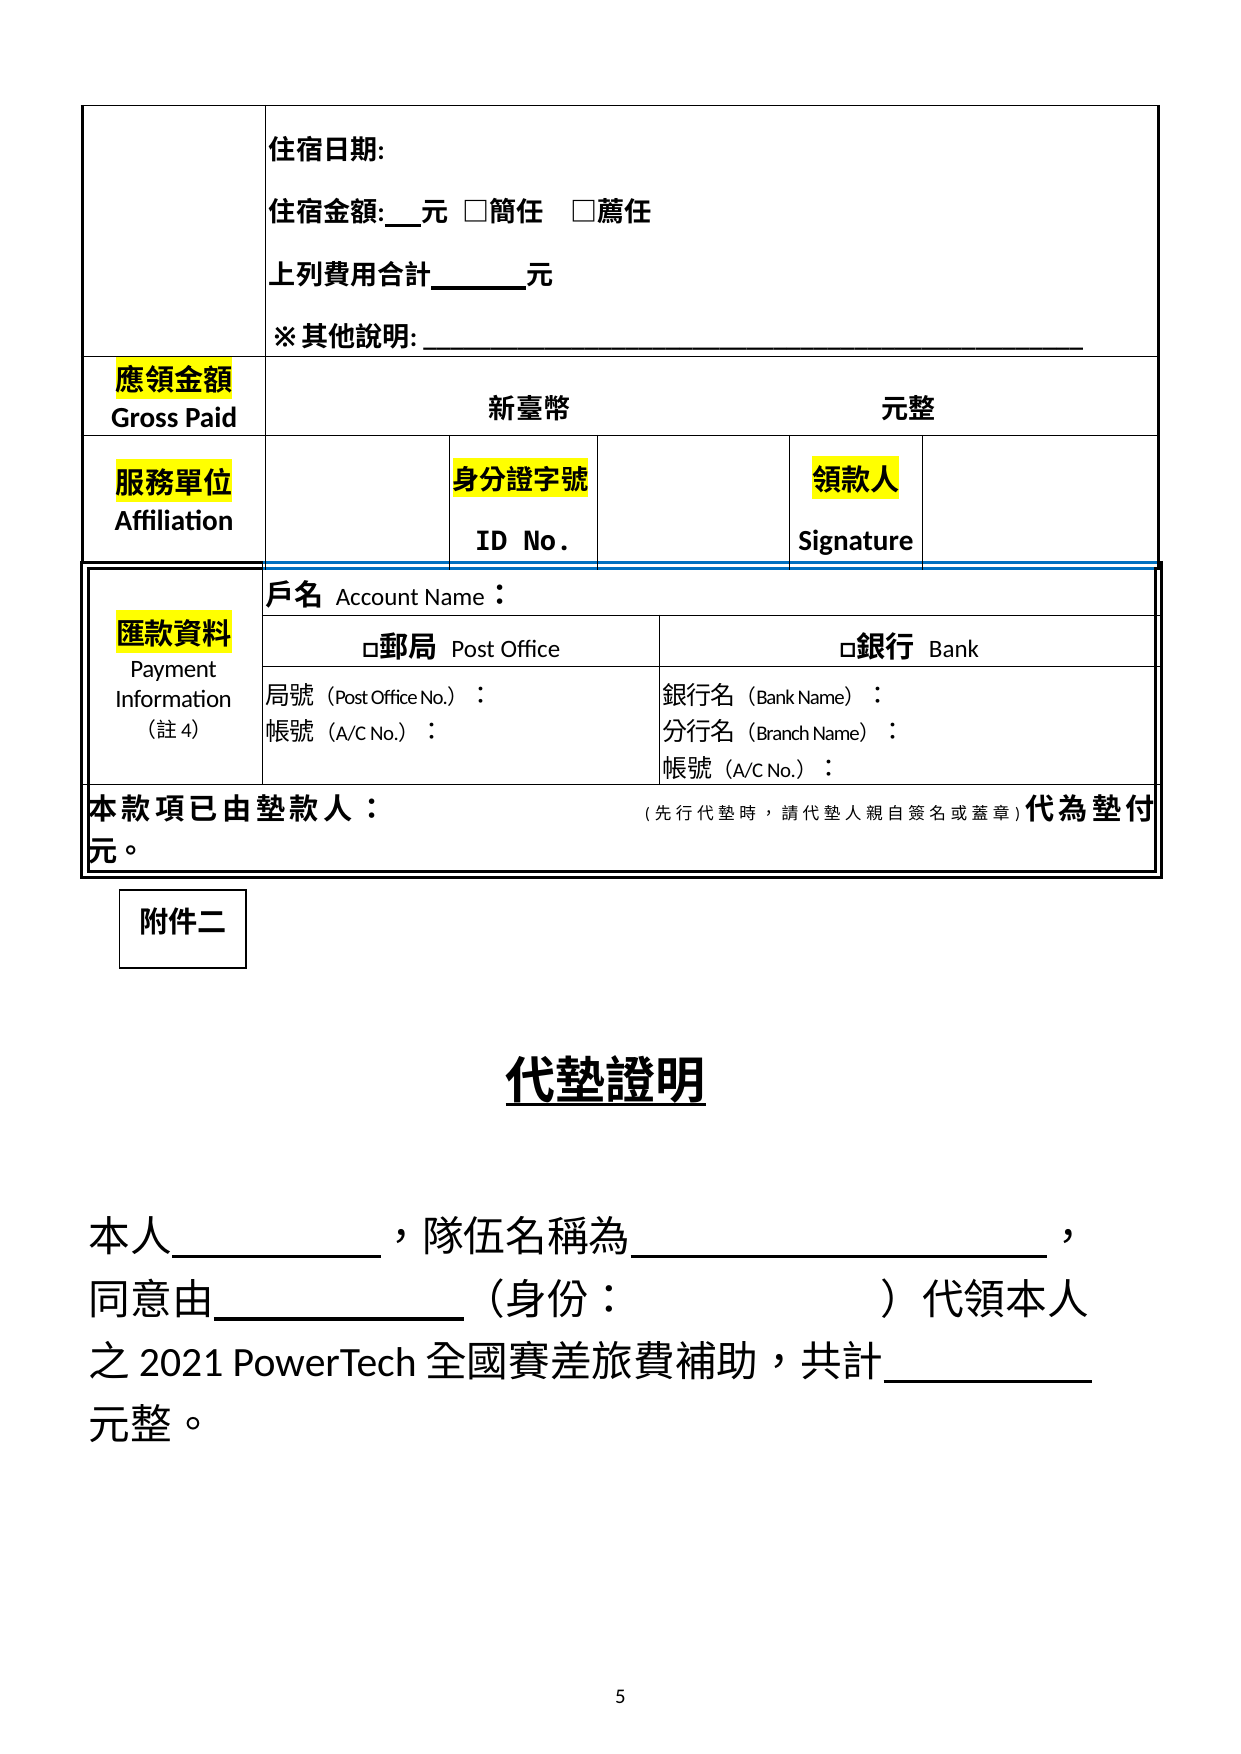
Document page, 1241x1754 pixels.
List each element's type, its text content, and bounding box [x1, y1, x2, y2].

table_cell □銀行 Bank [660, 616, 1154, 666]
table_cell □郵局 Post Office [263, 616, 659, 666]
table_cell 應領金額 Gross Paid [84, 357, 265, 435]
table_cell 戶名 Account Name： [263, 570, 1154, 614]
text 本人 ，隊伍名稱為 ，同意由 （身份： ）代領本人之2021 PowerTech全國賽差旅費補助，共計 元整。 [89, 1192, 1122, 1442]
table_cell 新臺幣 元整 [266, 357, 1157, 435]
table_cell [266, 436, 449, 561]
table_cell 身分證字號 ID No. [450, 436, 597, 561]
text 附件二 [135, 898, 230, 940]
table_cell [598, 436, 789, 561]
table_cell 匯款資料 Payment Information （註4） [85, 564, 262, 784]
table_cell 住宿日期: 住宿金額: 元 □簡任 □薦任 上列費用合計 元 ※其他說明: _________________________________________________ [266, 106, 1157, 356]
table_cell [923, 436, 1157, 561]
table_cell 領款人 Signature [790, 436, 922, 561]
table_cell 局號（Post Office No.）： 帳號（A/C No.）： [263, 667, 659, 784]
table_cell 服務單位 Affiliation [84, 436, 265, 561]
table_cell [84, 106, 265, 356]
text 代墊證明 [89, 1004, 1122, 1129]
table_cell 本款項已由墊款人： (先行代墊時，請代墊人親自簽名或蓋章)代為墊付 元。 [90, 785, 1154, 870]
table_cell 銀行名（Bank Name）： 分行名（Branch Name）： 帳號（A/C No.）： [660, 667, 1154, 784]
